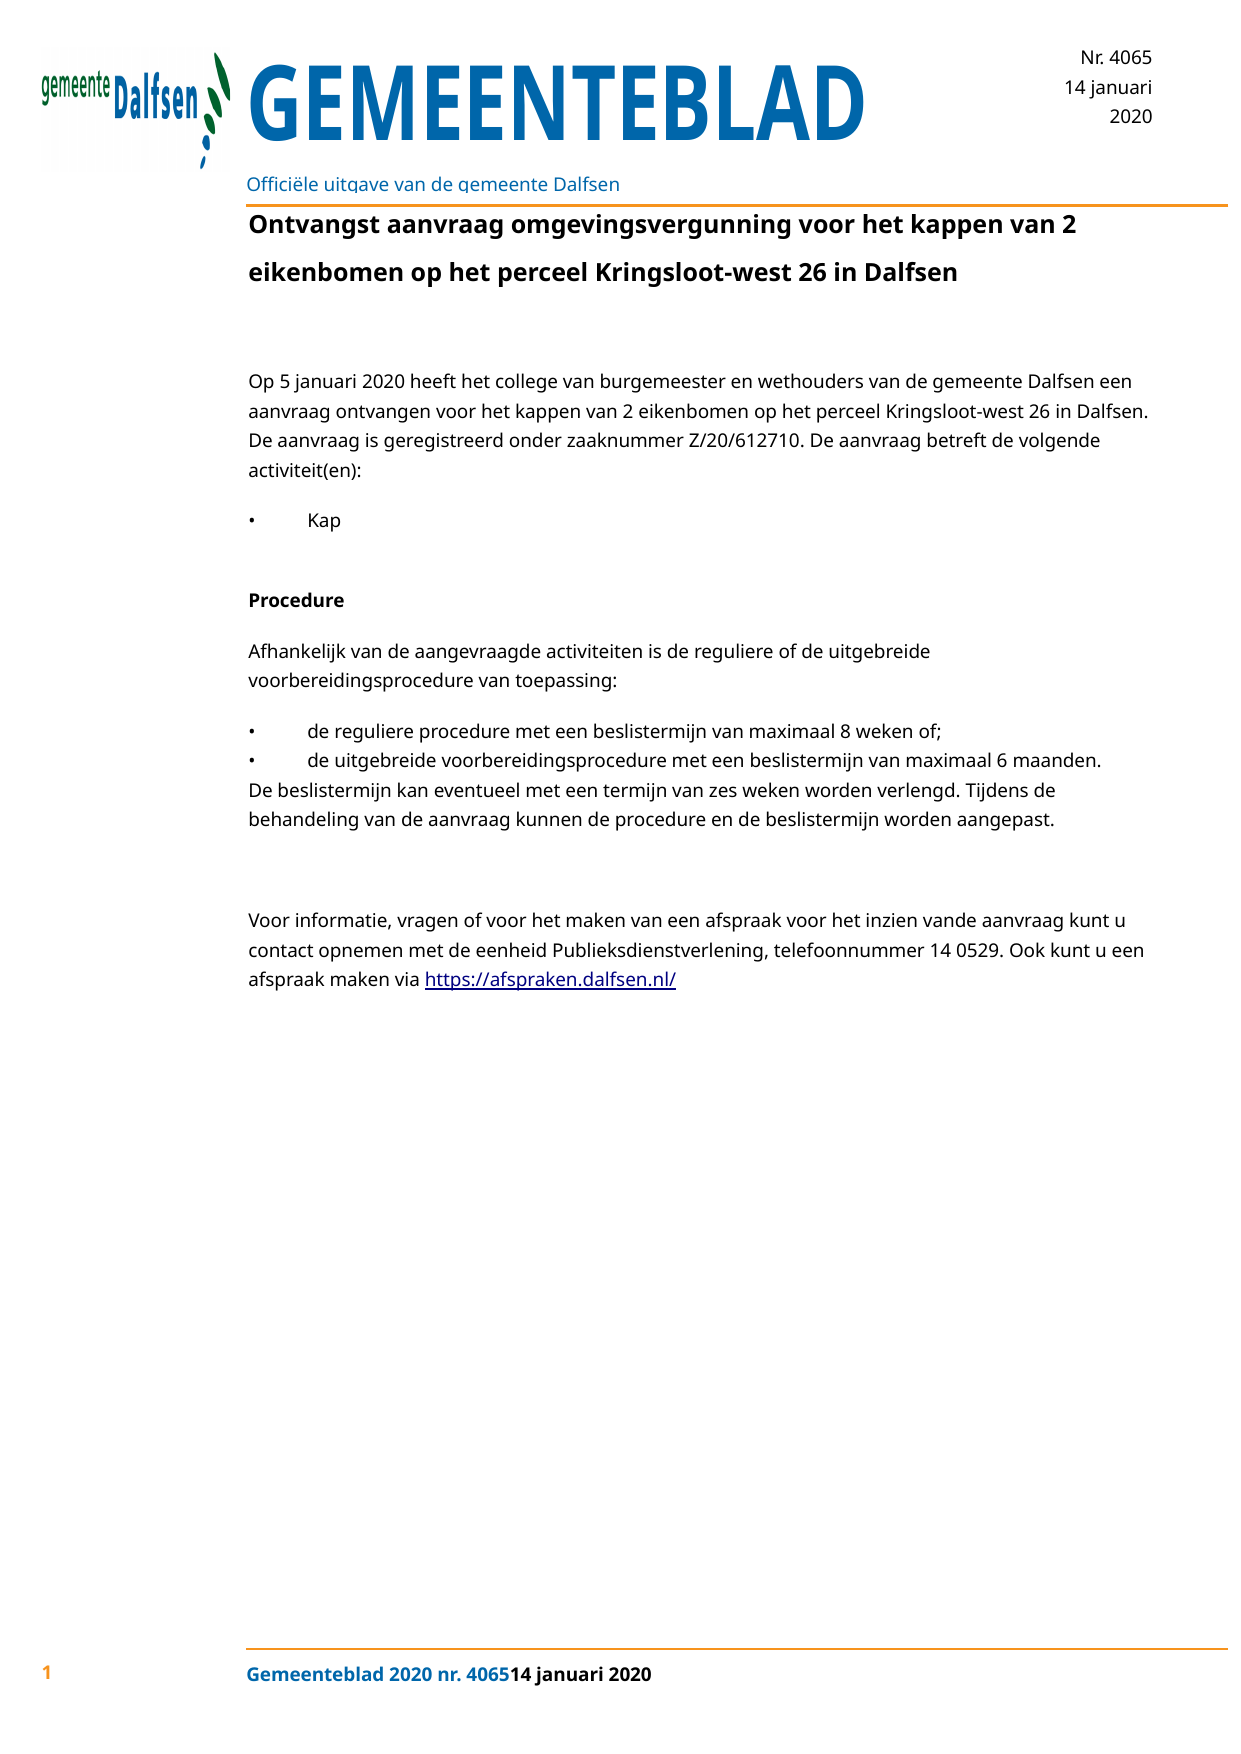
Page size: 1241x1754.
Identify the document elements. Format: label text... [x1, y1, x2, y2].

text Ontvangst aanvraag omgevingsvergunning voor het kappen van 2 eikenbomen op het perceel Kringsloot-west 26 in Dalfsen [248, 207, 1152, 288]
list de uitgebreide voorbereidingsprocedure met een beslistermijn van maximaal 6 maanden. [248, 747, 1152, 773]
list Kap [248, 507, 1152, 533]
text Voor informatie, vragen of voor het maken van een afspraak voor het inzien vande aanvraag kunt u contact opnemen met de eenheid Publieksdienstverlening, telefoonnummer 14 0529. Ook kunt u een afspraak maken via https://afspraken.dalfsen.nl/ [248, 907, 1152, 992]
text De beslistermijn kan eventueel met een termijn van zes weken worden verlengd. Tijdens de behandeling van de aanvraag kunnen de procedure en de beslistermijn worden aangepast. [248, 777, 1152, 832]
text Op 5 januari 2020 heeft het college van burgemeester en wethouders van de gemeente Dalfsen een aanvraag ontvangen voor het kappen van 2 eikenbomen op het perceel Kringsloot-west 26 in Dalfsen. De aanvraag is geregistreerd onder zaaknummer Z/20/612710. De aanvraag betreft de volgende activiteit(en): [248, 368, 1152, 483]
text Afhankelijk van de aangevraagde activiteiten is de reguliere of de uitgebreide voorbereidingsprocedure van toepassing: [248, 638, 1152, 693]
list de reguliere procedure met een beslistermijn van maximaal 8 weken of; [248, 718, 1152, 744]
text Procedure [248, 587, 1152, 613]
picture [41, 47, 231, 172]
